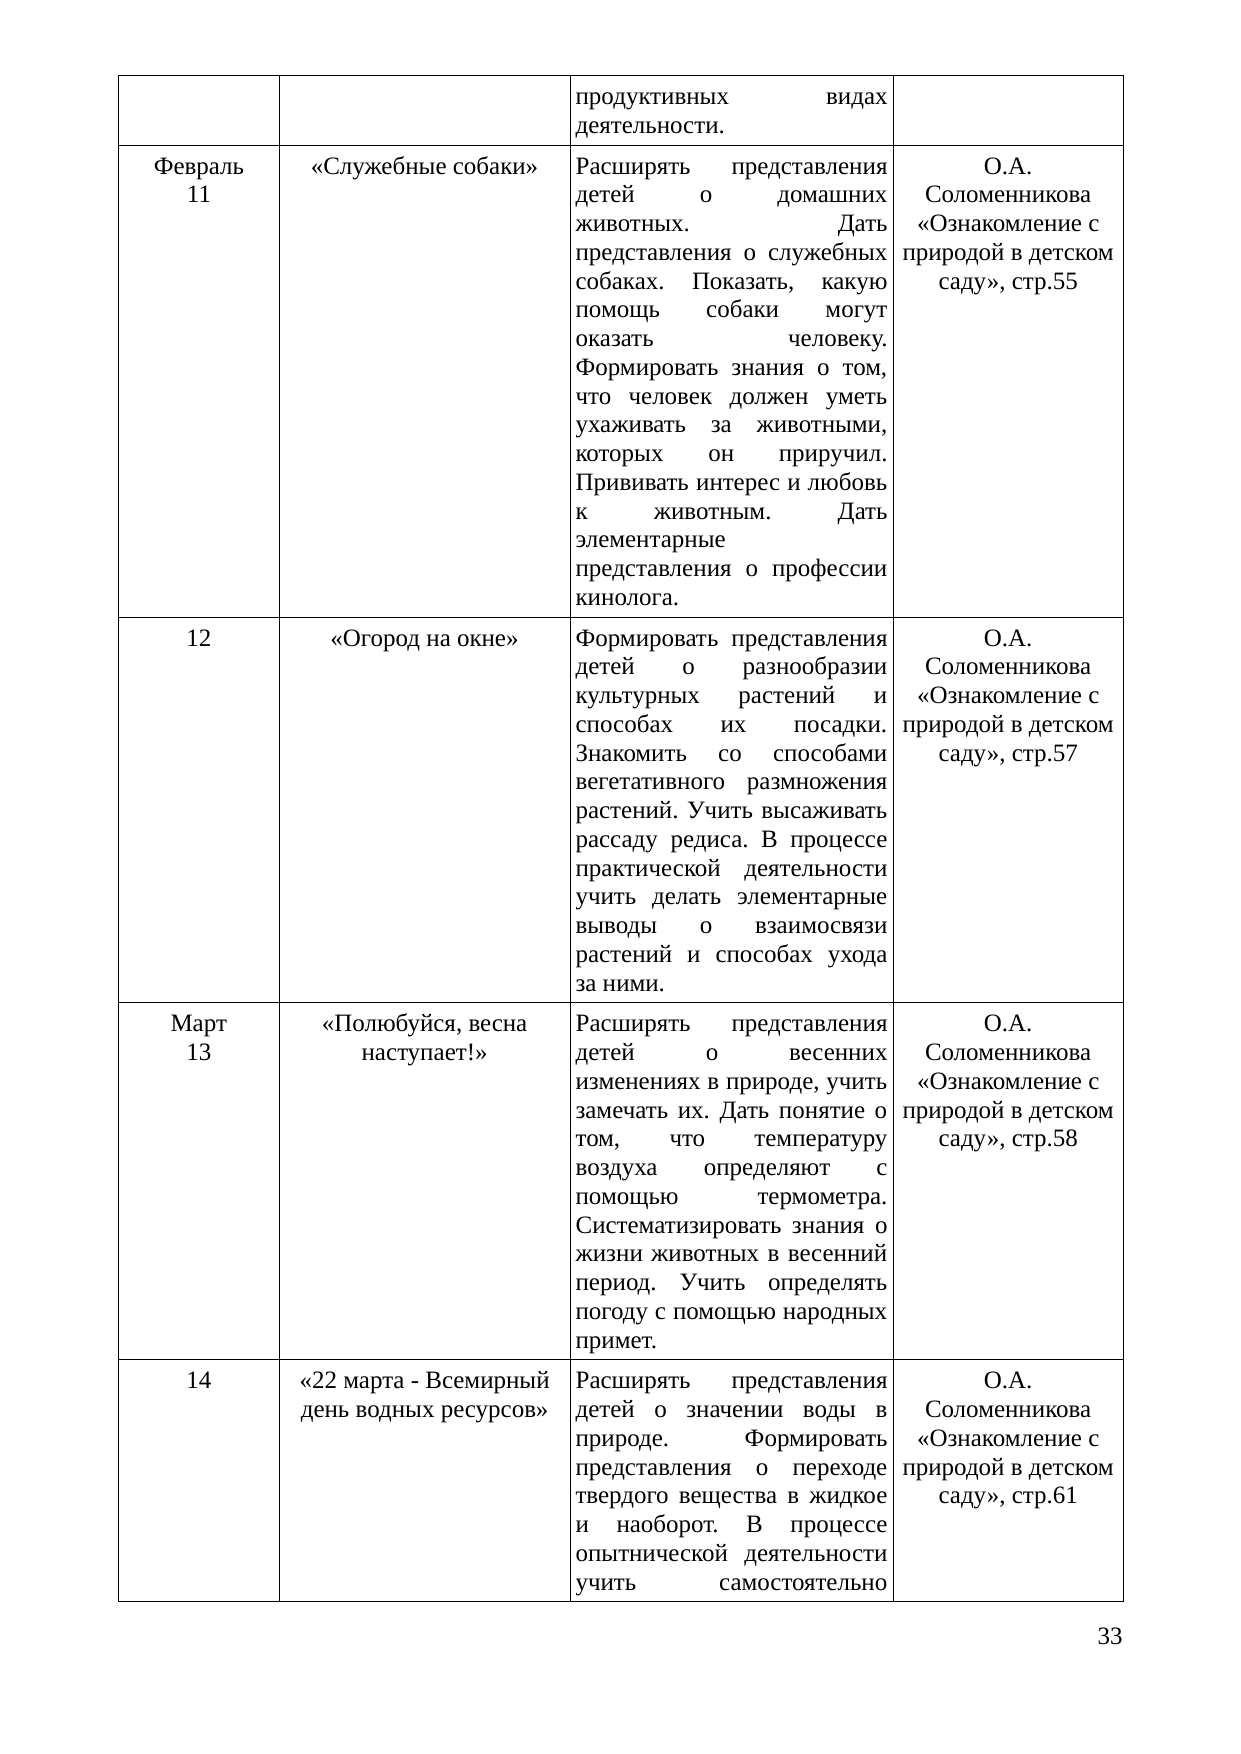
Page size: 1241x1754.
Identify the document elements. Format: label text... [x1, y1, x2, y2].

table_cell 14 [119, 1360, 279, 1601]
table_cell продуктивных видах деятельности. [571, 76, 893, 144]
table_cell Март 13 [119, 1003, 279, 1359]
table_cell 12 [119, 618, 279, 1002]
table_cell «Полюбуйся, весна наступает!» [280, 1003, 570, 1359]
table_cell [280, 76, 570, 144]
table_cell Февраль 11 [119, 146, 279, 616]
table_cell [119, 76, 279, 144]
table_cell Расширять представления детей о значении воды в природе. Формировать представления о переходе твердого вещества в жидкое и наоборот. В процессе опытнической деятельности учить самостоятельно [571, 1360, 893, 1601]
table_cell Расширять представления детей о домашних животных. Дать представления о служебных собаках. Показать, какую помощь собаки могут оказать человеку. Формировать знания о том, что человек должен уметь ухаживать за животными, которых он приручил. Прививать интерес и любовь к животным. Дать элементарные представления о профессии кинолога. [571, 146, 893, 616]
table_cell О.А. Соломенникова «Ознакомление с природой в детском саду», стр.57 [894, 618, 1123, 1002]
table_cell О.А. Соломенникова «Ознакомление с природой в детском саду», стр.55 [894, 146, 1123, 616]
table_cell О.А. Соломенникова «Ознакомление с природой в детском саду», стр.61 [894, 1360, 1123, 1601]
table_cell [894, 76, 1123, 144]
table_cell «22 марта - Всемирный день водных ресурсов» [280, 1360, 570, 1601]
table_cell О.А. Соломенникова «Ознакомление с природой в детском саду», стр.58 [894, 1003, 1123, 1359]
table_cell Расширять представления детей о весенних изменениях в природе, учить замечать их. Дать понятие о том, что температуру воздуха определяют с помощью термометра. Систематизировать знания о жизни животных в весенний период. Учить определять погоду с помощью народных примет. [571, 1003, 893, 1359]
table_cell «Служебные собаки» [280, 146, 570, 616]
table_cell Формировать представления детей о разнообразии культурных растений и способах их посадки. Знакомить со способами вегетативного размножения растений. Учить высаживать рассаду редиса. В процессе практической деятельности учить делать элементарные выводы о взаимосвязи растений и способах ухода за ними. [571, 618, 893, 1002]
table_cell «Огород на окне» [280, 618, 570, 1002]
